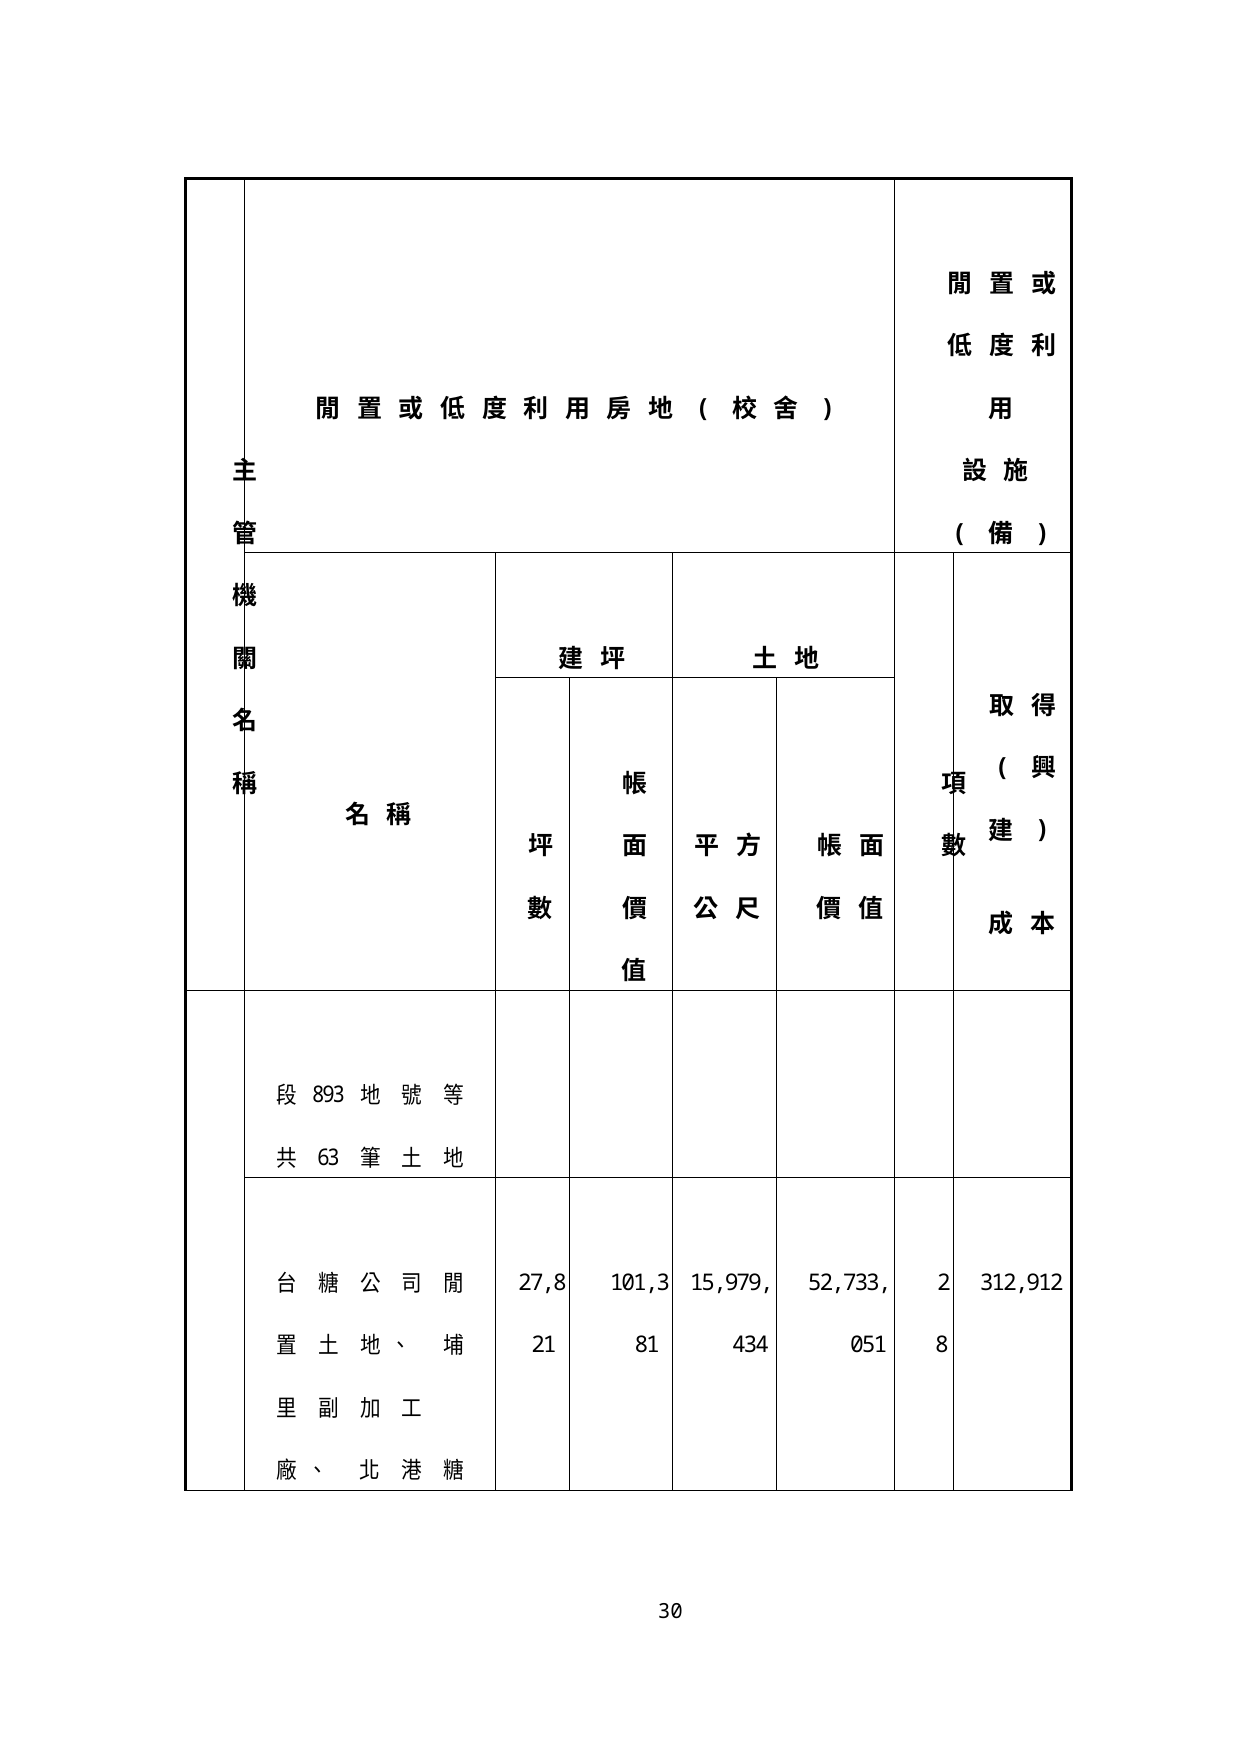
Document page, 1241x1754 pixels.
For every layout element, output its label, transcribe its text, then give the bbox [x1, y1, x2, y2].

table_header 閒置或低度利用 設施(備) [895, 180, 1070, 552]
table_cell - [895, 991, 953, 1177]
table_cell 建坪 [496, 553, 672, 677]
table_cell 15,979,434 [673, 1178, 776, 1490]
table_cell 台糖公司閒置土地、埔里副加工廠、北港糖 [245, 1178, 495, 1490]
table_header 主管機關 名稱 [187, 180, 244, 990]
table_cell 坪數 [496, 678, 569, 990]
table_cell 項數 [948, 774, 953, 786]
table_cell 項數 [895, 553, 953, 990]
table_cell [777, 991, 894, 1177]
table_cell 土地 [673, 553, 894, 677]
table_cell 帳面價值 [570, 678, 672, 990]
table_cell 52,733,051 [777, 1178, 894, 1490]
table_cell 帳面價值 [777, 678, 894, 990]
table_cell - [954, 991, 1070, 1177]
table_cell 312,912 [954, 1178, 1070, 1490]
table_cell 名稱 [245, 553, 495, 990]
table_cell 取得(興建) 成本 [954, 553, 1070, 990]
table_cell - [570, 991, 672, 1177]
table_cell 平方公尺 [673, 678, 776, 990]
table_cell 27,821 [496, 1178, 569, 1490]
table_cell 段893地號等共63筆土地 [245, 991, 495, 1177]
table_cell [673, 991, 776, 1177]
table_cell - [496, 991, 569, 1177]
table_cell 經濟部 [187, 991, 244, 1490]
table_cell 28 [895, 1178, 953, 1490]
table_cell 101,381 [570, 1178, 672, 1490]
table_header 閒置或低度利用房地(校舍) [245, 180, 894, 552]
